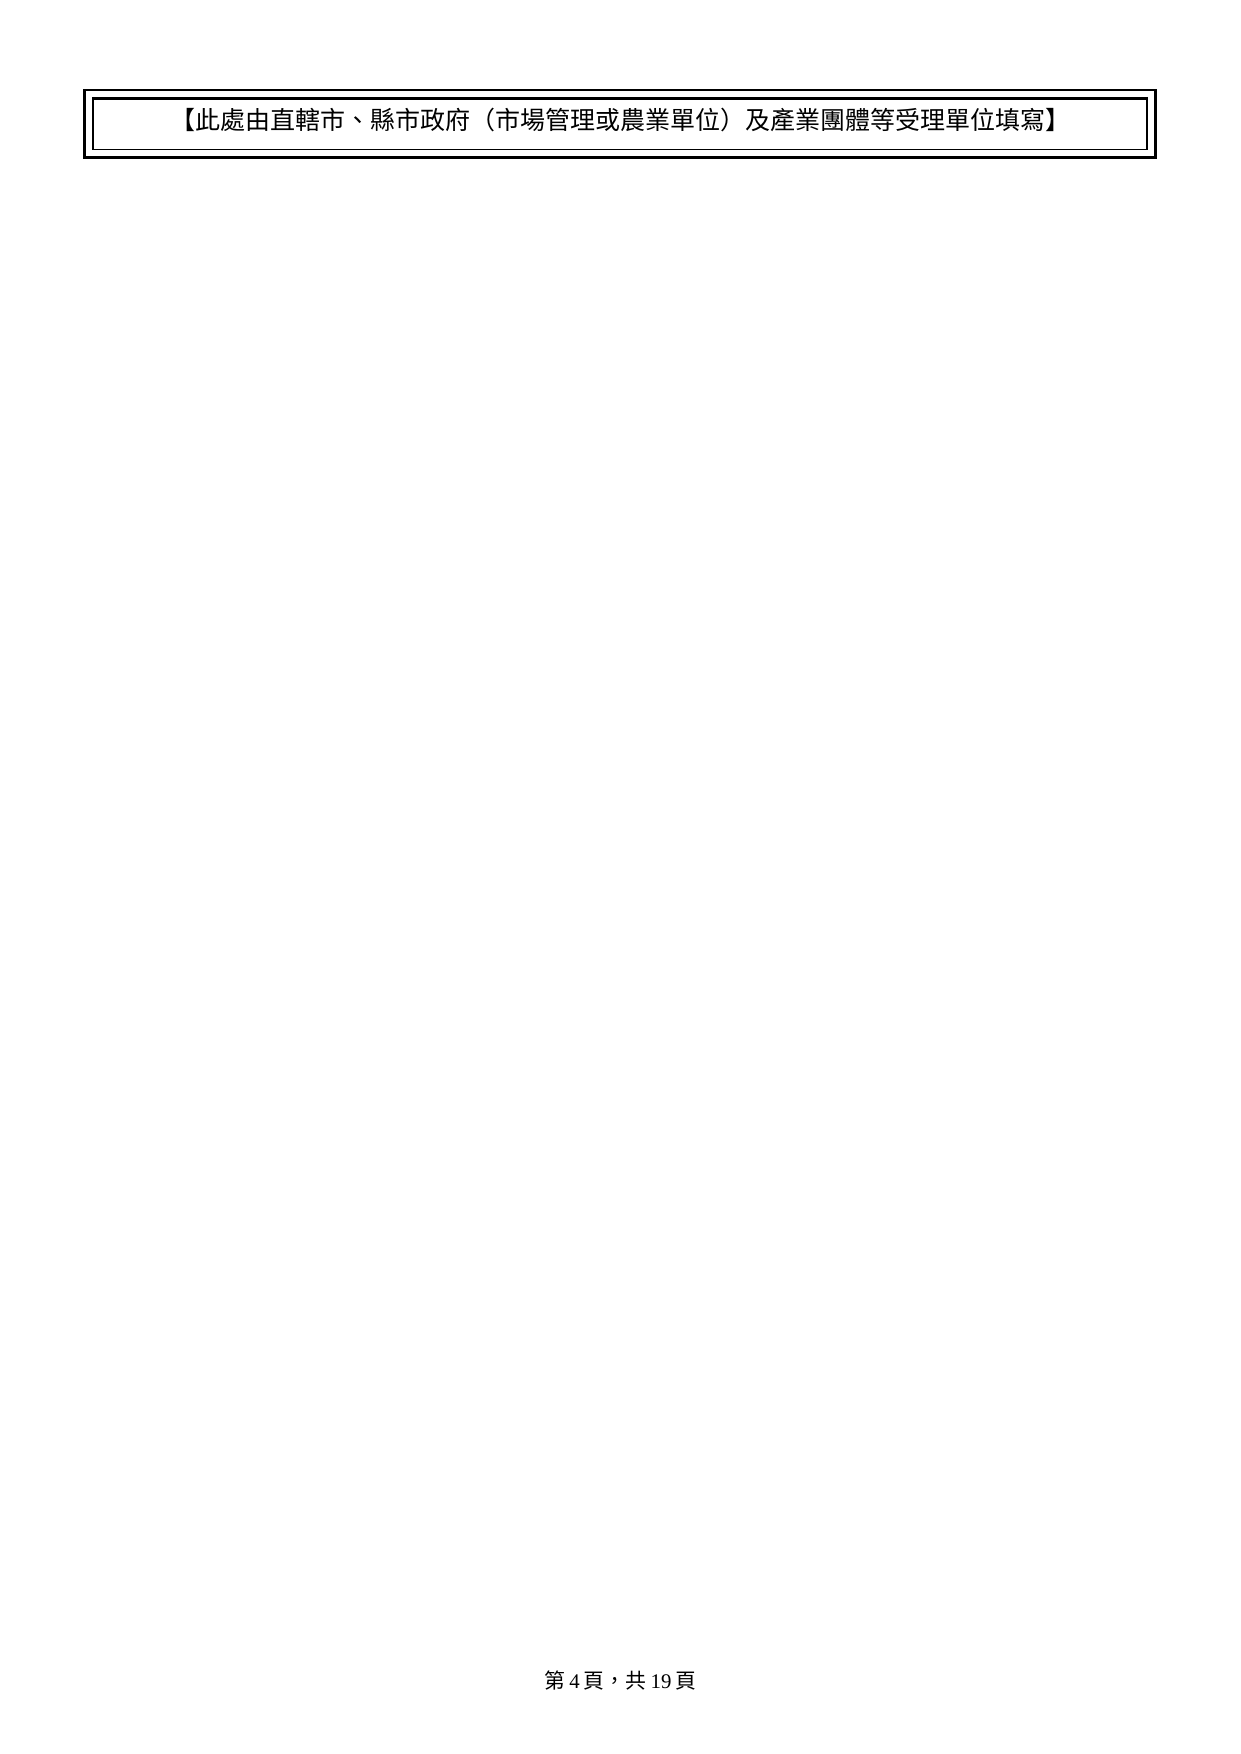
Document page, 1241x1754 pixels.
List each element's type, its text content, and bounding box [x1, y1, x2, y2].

table_cell 【此處由直轄市、縣市政府（市場管理或農業單位）及產業團體等受理單位填寫】 [89, 91, 1152, 148]
